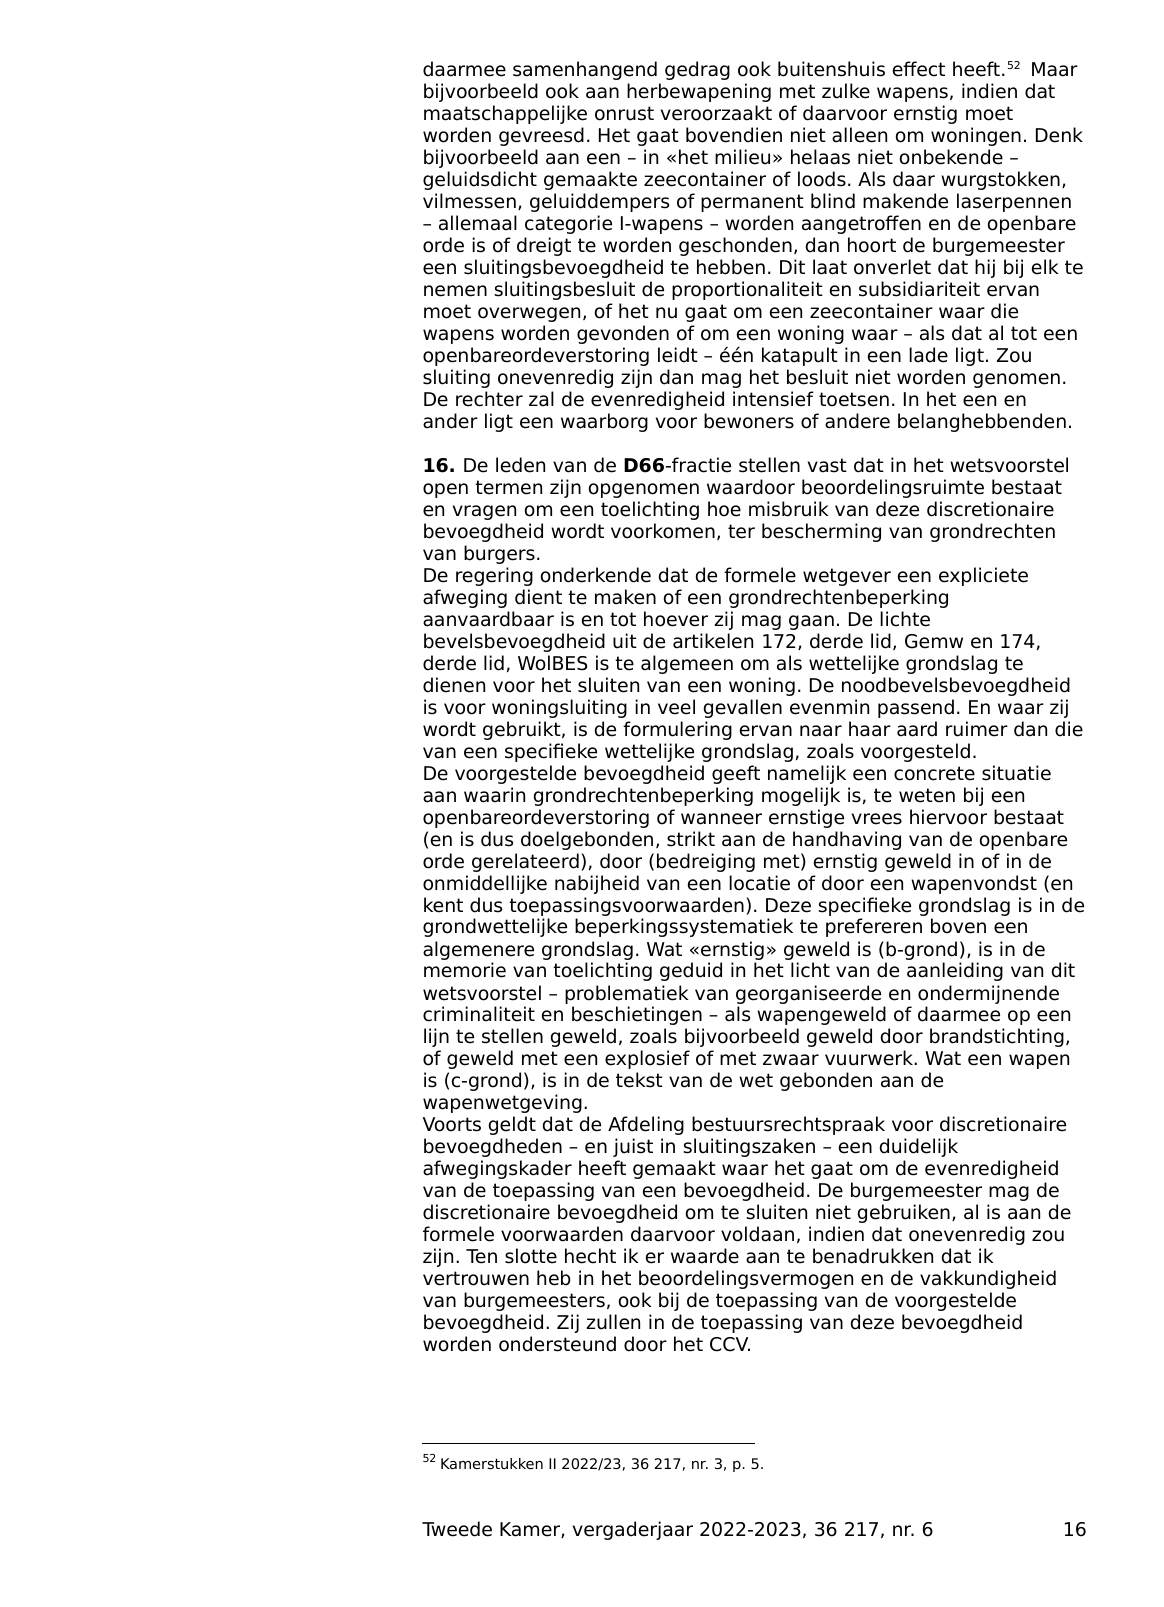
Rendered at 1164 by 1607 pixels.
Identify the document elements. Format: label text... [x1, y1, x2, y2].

text Kamerstukken II 2022/23, 36 217, nr. 3, p. 5. [422, 1452, 1087, 1474]
text Voorts geldt dat de Afdeling bestuursrechtspraak voor discretionaire bevoegdheden – en juist in sluitingszaken – een duidelijk afwegingskader heeft gemaakt waar het gaat om de evenredigheid van de toepassing van een bevoegdheid. De burgemeester mag de discretionaire bevoegdheid om te sluiten niet gebruiken, al is aan de formele voorwaarden daarvoor voldaan, indien dat onevenredig zou zijn. Ten slotte hecht ik er waarde aan te benadrukken dat ik vertrouwen heb in het beoordelingsvermogen en de vakkundigheid van burgemeesters, ook bij de toepassing van de voorgestelde bevoegdheid. Zij zullen in de toepassing van deze bevoegdheid worden ondersteund door het CCV. [422, 1114, 1087, 1356]
text 16. De leden van de D66-fractie stellen vast dat in het wetsvoorstel open termen zijn opgenomen waardoor beoordelingsruimte bestaat en vragen om een toelichting hoe misbruik van deze discretionaire bevoegdheid wordt voorkomen, ter bescherming van grondrechten van burgers. [422, 455, 1087, 565]
text De voorgestelde bevoegdheid geeft namelijk een concrete situatie aan waarin grondrechtenbeperking mogelijk is, te weten bij een openbareordeverstoring of wanneer ernstige vrees hiervoor bestaat (en is dus doelgebonden, strikt aan de handhaving van de openbare orde gerelateerd), door (bedreiging met) ernstig geweld in of in de onmiddellijke nabijheid van een locatie of door een wapenvondst (en kent dus toepassingsvoorwaarden). Deze specifieke grondslag is in de grondwettelijke beperkingssystematiek te prefereren boven een algemenere grondslag. Wat «ernstig» geweld is (b-grond), is in de memorie van toelichting geduid in het licht van de aanleiding van dit wetsvoorstel – problematiek van georganiseerde en ondermijnende criminaliteit en beschietingen – als wapengeweld of daarmee op een lijn te stellen geweld, zoals bijvoorbeeld geweld door brandstichting, of geweld met een explosief of met zwaar vuurwerk. Wat een wapen is (c-grond), is in de tekst van de wet gebonden aan de wapenwetgeving. [422, 763, 1087, 1114]
text De regering onderkende dat de formele wetgever een expliciete afweging dient te maken of een grondrechtenbeperking aanvaardbaar is en tot hoever zij mag gaan. De lichte bevelsbevoegdheid uit de artikelen 172, derde lid, Gemw en 174, derde lid, WolBES is te algemeen om als wettelijke grondslag te dienen voor het sluiten van een woning. De noodbevelsbevoegdheid is voor woningsluiting in veel gevallen evenmin passend. En waar zij wordt gebruikt, is de formulering ervan naar haar aard ruimer dan die van een specifieke wettelijke grondslag, zoals voorgesteld. [422, 565, 1087, 763]
text daarmee samenhangend gedrag ook buitenshuis effect heeft. Maar bijvoorbeeld ook aan herbewapening met zulke wapens, indien dat maatschappelijke onrust veroorzaakt of daarvoor ernstig moet worden gevreesd. Het gaat bovendien niet alleen om woningen. Denk bijvoorbeeld aan een – in «het milieu» helaas niet onbekende – geluidsdicht gemaakte zeecontainer of loods. Als daar wurgstokken, vilmessen, geluiddempers of permanent blind makende laserpennen – allemaal categorie I-wapens – worden aangetroffen en de openbare orde is of dreigt te worden geschonden, dan hoort de burgemeester een sluitingsbevoegdheid te hebben. Dit laat onverlet dat hij bij elk te nemen sluitingsbesluit de proportionaliteit en subsidiariteit ervan moet overwegen, of het nu gaat om een zeecontainer waar die wapens worden gevonden of om een woning waar – als dat al tot een openbareordeverstoring leidt – één katapult in een lade ligt. Zou sluiting onevenredig zijn dan mag het besluit niet worden genomen. De rechter zal de evenredigheid intensief toetsen. In het een en ander ligt een waarborg voor bewoners of andere belanghebbenden. [422, 59, 1087, 433]
